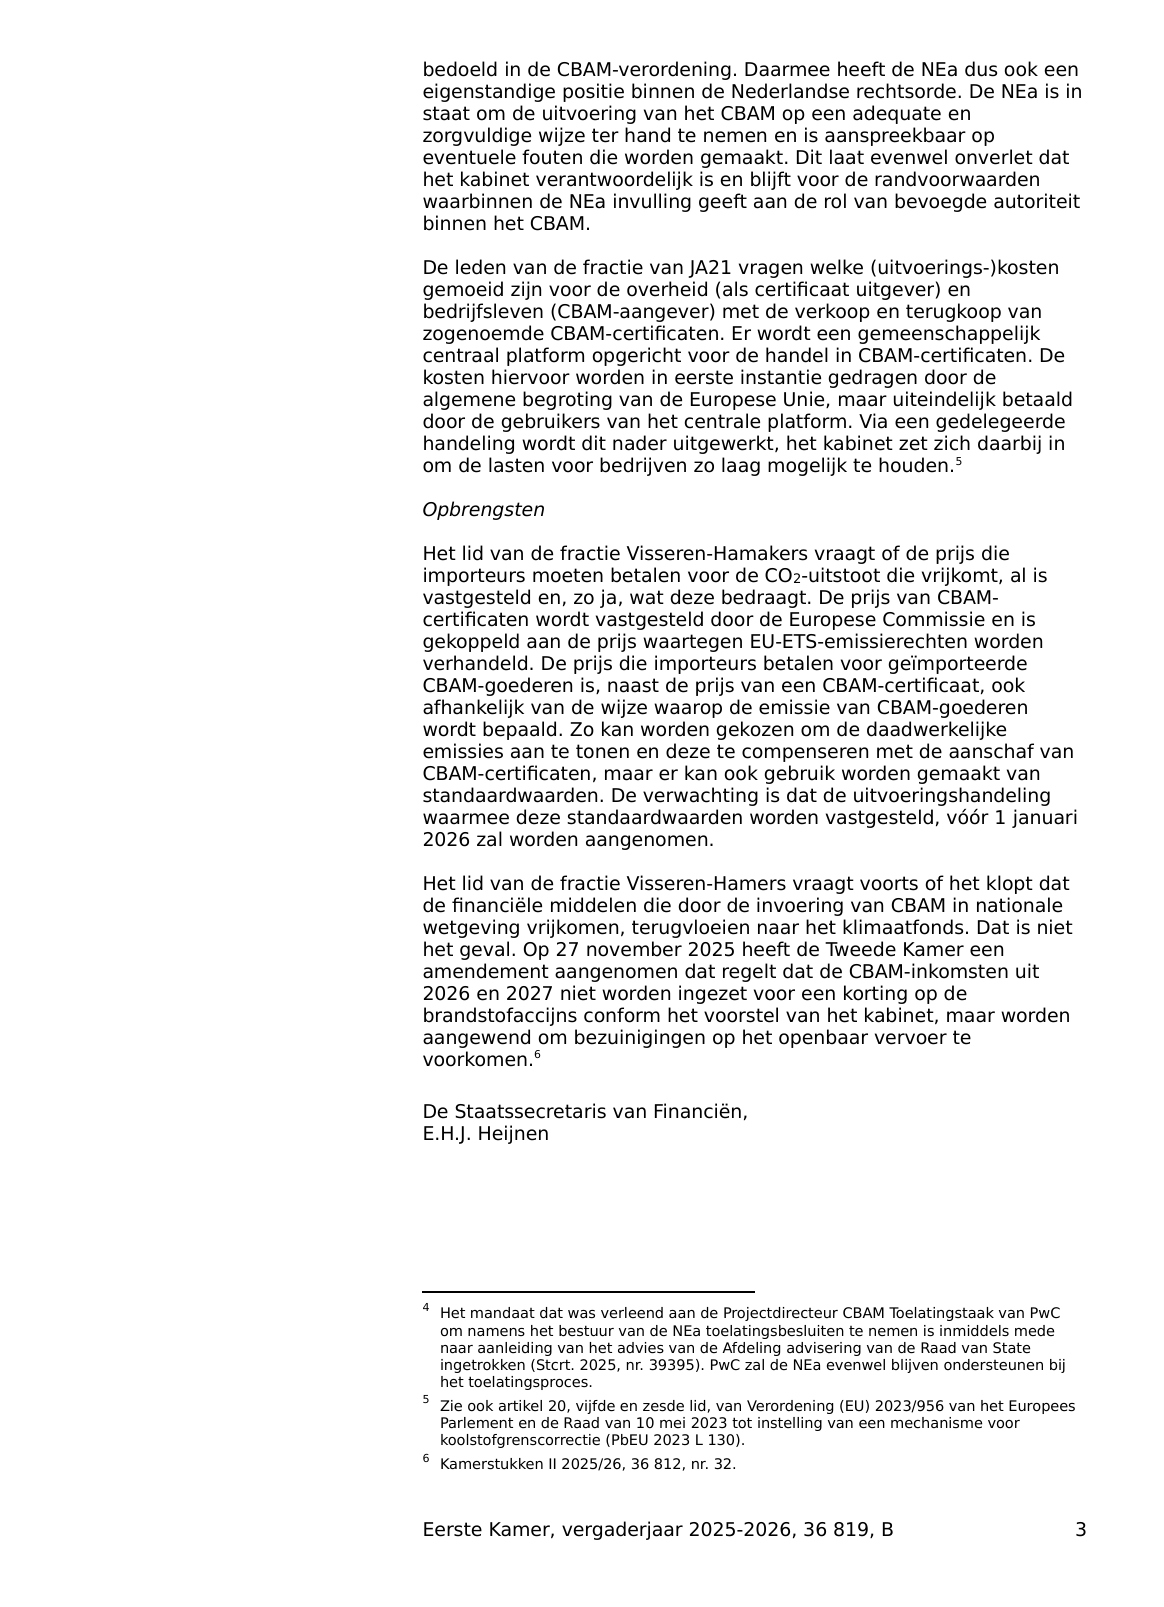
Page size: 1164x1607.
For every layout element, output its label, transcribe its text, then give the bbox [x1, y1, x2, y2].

text De leden van de fractie van JA21 vragen welke (uitvoerings-)kosten gemoeid zijn voor de overheid (als certificaat uitgever) en bedrijfsleven (CBAM-aangever) met de verkoop en terugkoop van zogenoemde CBAM-certificaten. Er wordt een gemeenschappelijk centraal platform opgericht voor de handel in CBAM-certificaten. De kosten hiervoor worden in eerste instantie gedragen door de algemene begroting van de Europese Unie, maar uiteindelijk betaald door de gebruikers van het centrale platform. Via een gedelegeerde handeling wordt dit nader uitgewerkt, het kabinet zet zich daarbij in om de lasten voor bedrijven zo laag mogelijk te houden. [422, 257, 1087, 477]
text De Staatssecretaris van Financiën, E.H.J. Heijnen [422, 1101, 1087, 1145]
text bedoeld in de CBAM-verordening. Daarmee heeft de NEa dus ook een eigenstandige positie binnen de Nederlandse rechtsorde. De NEa is in staat om de uitvoering van het CBAM op een adequate en zorgvuldige wijze ter hand te nemen en is aanspreekbaar op eventuele fouten die worden gemaakt. Dit laat evenwel onverlet dat het kabinet verantwoordelijk is en blijft voor de randvoorwaarden waarbinnen de NEa invulling geeft aan de rol van bevoegde autoriteit binnen het CBAM. [422, 59, 1087, 235]
text Het lid van de fractie Visseren-Hamakers vraagt of de prijs die importeurs moeten betalen voor de CO2-uitstoot die vrijkomt, al is vastgesteld en, zo ja, wat deze bedraagt. De prijs van CBAM-certificaten wordt vastgesteld door de Europese Commissie en is gekoppeld aan de prijs waartegen EU-ETS-emissierechten worden verhandeld. De prijs die importeurs betalen voor geïmporteerde CBAM-goederen is, naast de prijs van een CBAM-certificaat, ook afhankelijk van de wijze waarop de emissie van CBAM-goederen wordt bepaald. Zo kan worden gekozen om de daadwerkelijke emissies aan te tonen en deze te compenseren met de aanschaf van CBAM-certificaten, maar er kan ook gebruik worden gemaakt van standaardwaarden. De verwachting is dat de uitvoeringshandeling waarmee deze standaardwaarden worden vastgesteld, vóór 1 januari 2026 zal worden aangenomen. [422, 543, 1087, 851]
text Zie ook artikel 20, vijfde en zesde lid, van Verordening (EU) 2023/956 van het Europees Parlement en de Raad van 10 mei 2023 tot instelling van een mechanisme voor koolstofgrenscorrectie (PbEU 2023 L 130). [422, 1393, 1087, 1449]
text Kamerstukken II 2025/26, 36 812, nr. 32. [422, 1452, 1087, 1474]
subtitle Opbrengsten [422, 499, 1087, 521]
text Het lid van de fractie Visseren-Hamers vraagt voorts of het klopt dat de financiële middelen die door de invoering van CBAM in nationale wetgeving vrijkomen, terugvloeien naar het klimaatfonds. Dat is niet het geval. Op 27 november 2025 heeft de Tweede Kamer een amendement aangenomen dat regelt dat de CBAM-inkomsten uit 2026 en 2027 niet worden ingezet voor een korting op de brandstofaccijns conform het voorstel van het kabinet, maar worden aangewend om bezuinigingen op het openbaar vervoer te voorkomen. [422, 873, 1087, 1071]
text Het mandaat dat was verleend aan de Projectdirecteur CBAM Toelatingstaak van PwC om namens het bestuur van de NEa toelatingsbesluiten te nemen is inmiddels mede naar aanleiding van het advies van de Afdeling advisering van de Raad van State ingetrokken (Stcrt. 2025, nr. 39395). PwC zal de NEa evenwel blijven ondersteunen bij het toelatingsproces. [422, 1301, 1087, 1391]
